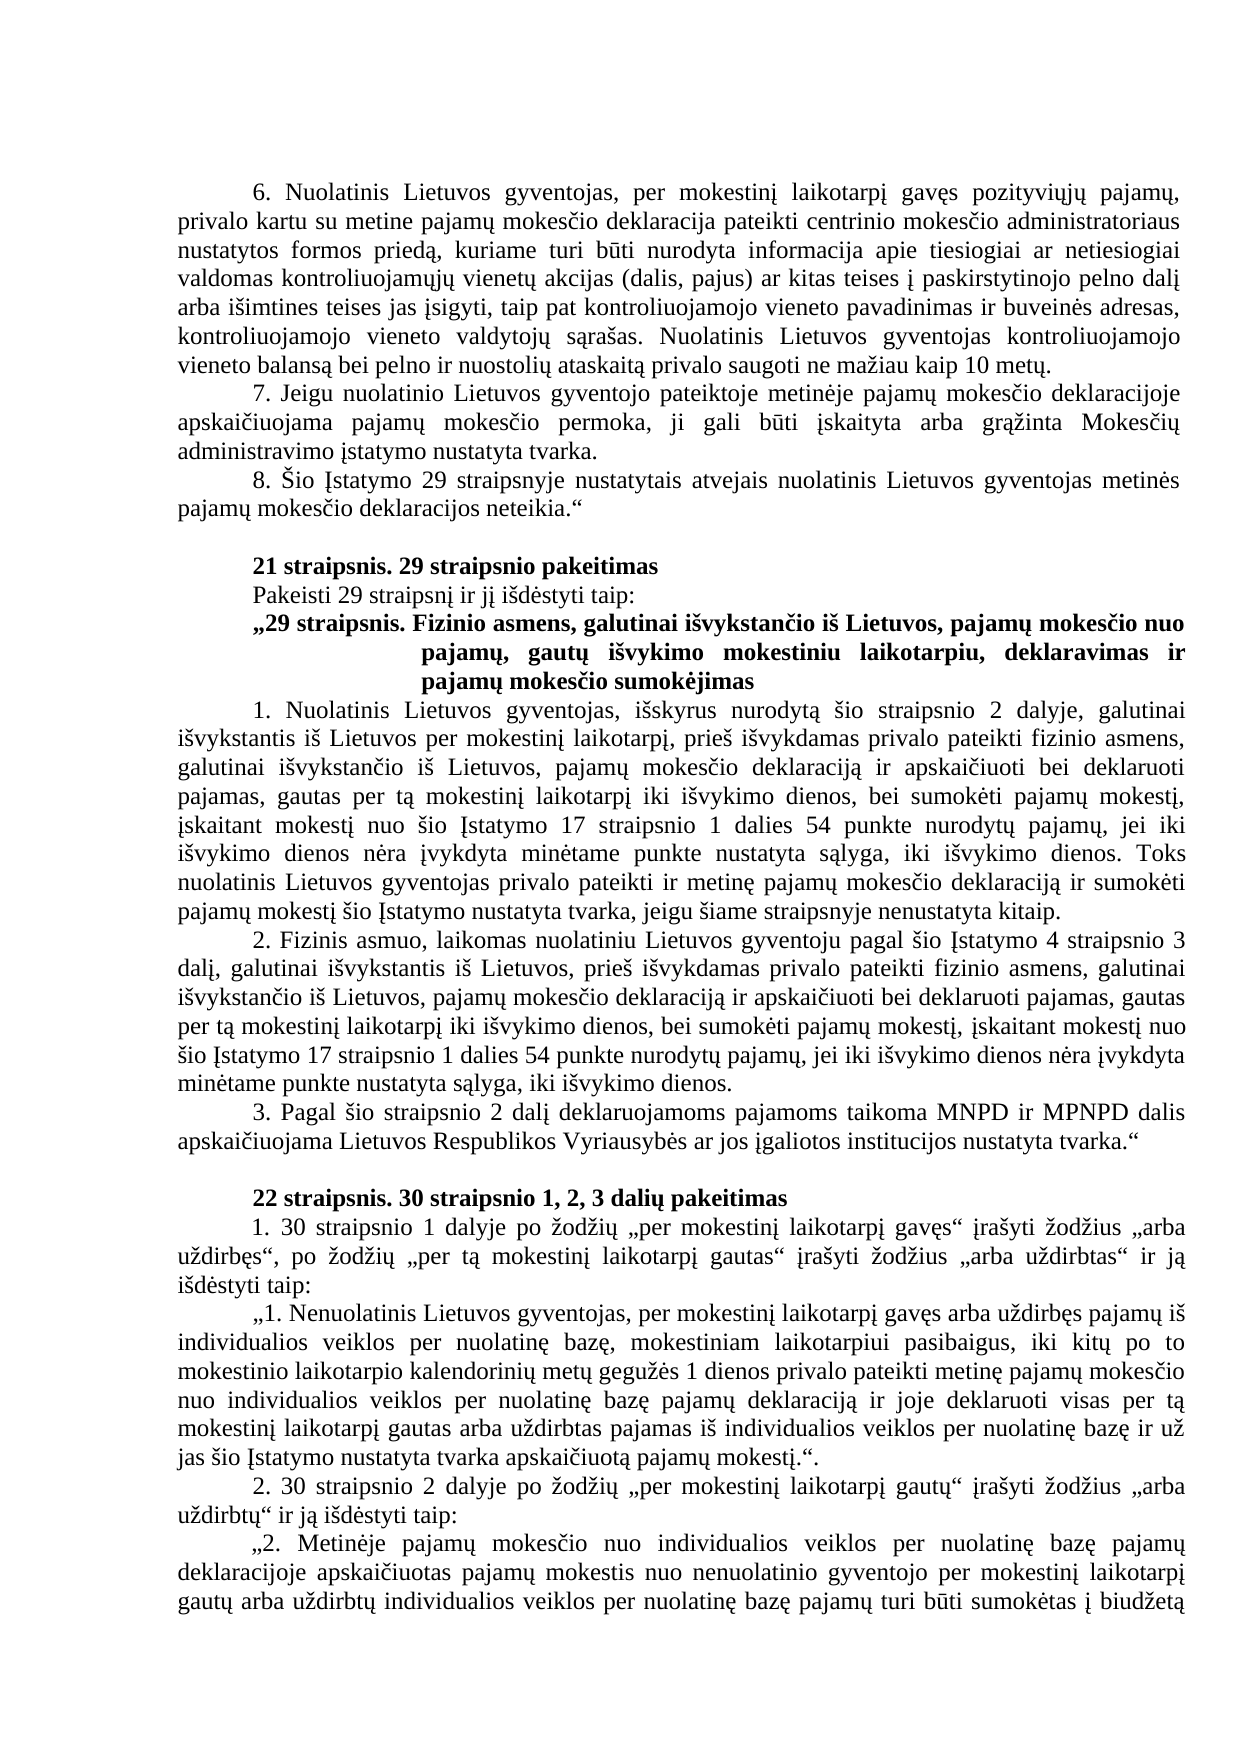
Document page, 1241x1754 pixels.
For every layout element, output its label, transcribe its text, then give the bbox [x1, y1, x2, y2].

text „1. Nenuolatinis Lietuvos gyventojas, per mokestinį laikotarpį gavęs arba uždirbęs pajamų iš individualios veiklos per nuolatinę bazę, mokestiniam laikotarpiui pasibaigus, iki kitų po to mokestinio laikotarpio kalendorinių metų gegužės 1 dienos privalo pateikti metinę pajamų mokesčio nuo individualios veiklos per nuolatinę bazę pajamų deklaraciją ir joje deklaruoti visas per tą mokestinį laikotarpį gautas arba uždirbtas pajamas iš individualios veiklos per nuolatinę bazę ir už jas šio Įstatymo nustatyta tvarka apskaičiuotą pajamų mokestį.“. [177, 1298, 1186, 1471]
text 2. 30 straipsnio 2 dalyje po žodžių „per mokestinį laikotarpį gautų“ įrašyti žodžius „arba uždirbtų“ ir ją išdėstyti taip: [177, 1471, 1186, 1528]
text Pakeisti 29 straipsnį ir jį išdėstyti taip: [177, 580, 1186, 608]
text „2. Metinėje pajamų mokesčio nuo individualios veiklos per nuolatinę bazę pajamų deklaracijoje apskaičiuotas pajamų mokestis nuo nenuolatinio gyventojo per mokestinį laikotarpį gautų arba uždirbtų individualios veiklos per nuolatinę bazę pajamų turi būti sumokėtas į biudžetą [177, 1528, 1186, 1615]
text 1. 30 straipsnio 1 dalyje po žodžių „per mokestinį laikotarpį gavęs“ įrašyti žodžius „arba uždirbęs“, po žodžių „per tą mokestinį laikotarpį gautas“ įrašyti žodžius „arba uždirbtas“ ir ją išdėstyti taip: [177, 1212, 1186, 1298]
text 21 straipsnis. 29 straipsnio pakeitimas [177, 551, 1186, 580]
text 3. Pagal šio straipsnio 2 dalį deklaruojamoms pajamoms taikoma MNPD ir MPNPD dalis apskaičiuojama Lietuvos Respublikos Vyriausybės ar jos įgaliotos institucijos nustatyta tvarka.“ [177, 1097, 1186, 1155]
text „29 straipsnis. Fizinio asmens, galutinai išvykstančio iš Lietuvos, pajamų mokesčio nuo pajamų, gautų išvykimo mokestiniu laikotarpiu, deklaravimas ir pajamų mokesčio sumokėjimas [252, 608, 1186, 695]
text 22 straipsnis. 30 straipsnio 1, 2, 3 dalių pakeitimas [177, 1183, 1186, 1212]
text 8. Šio Įstatymo 29 straipsnyje nustatytais atvejais nuolatinis Lietuvos gyventojas metinės pajamų mokesčio deklaracijos neteikia.“ [177, 465, 1181, 522]
text 1. Nuolatinis Lietuvos gyventojas, išskyrus nurodytą šio straipsnio 2 dalyje, galutinai išvykstantis iš Lietuvos per mokestinį laikotarpį, prieš išvykdamas privalo pateikti fizinio asmens, galutinai išvykstančio iš Lietuvos, pajamų mokesčio deklaraciją ir apskaičiuoti bei deklaruoti pajamas, gautas per tą mokestinį laikotarpį iki išvykimo dienos, bei sumokėti pajamų mokestį, įskaitant mokestį nuo šio Įstatymo 17 straipsnio 1 dalies 54 punkte nurodytų pajamų, jei iki išvykimo dienos nėra įvykdyta minėtame punkte nustatyta sąlyga, iki išvykimo dienos. Toks nuolatinis Lietuvos gyventojas privalo pateikti ir metinę pajamų mokesčio deklaraciją ir sumokėti pajamų mokestį šio Įstatymo nustatyta tvarka, jeigu šiame straipsnyje nenustatyta kitaip. [177, 695, 1186, 925]
text 6. Nuolatinis Lietuvos gyventojas, per mokestinį laikotarpį gavęs pozityviųjų pajamų, privalo kartu su metine pajamų mokesčio deklaracija pateikti centrinio mokesčio administratoriaus nustatytos formos priedą, kuriame turi būti nurodyta informacija apie tiesiogiai ar netiesiogiai valdomas kontroliuojamųjų vienetų akcijas (dalis, pajus) ar kitas teises į paskirstytinojo pelno dalį arba išimtines teises jas įsigyti, taip pat kontroliuojamojo vieneto pavadinimas ir buveinės adresas, kontroliuojamojo vieneto valdytojų sąrašas. Nuolatinis Lietuvos gyventojas kontroliuojamojo vieneto balansą bei pelno ir nuostolių ataskaitą privalo saugoti ne mažiau kaip 10 metų. [177, 177, 1181, 378]
text 2. Fizinis asmuo, laikomas nuolatiniu Lietuvos gyventoju pagal šio Įstatymo 4 straipsnio 3 dalį, galutinai išvykstantis iš Lietuvos, prieš išvykdamas privalo pateikti fizinio asmens, galutinai išvykstančio iš Lietuvos, pajamų mokesčio deklaraciją ir apskaičiuoti bei deklaruoti pajamas, gautas per tą mokestinį laikotarpį iki išvykimo dienos, bei sumokėti pajamų mokestį, įskaitant mokestį nuo šio Įstatymo 17 straipsnio 1 dalies 54 punkte nurodytų pajamų, jei iki išvykimo dienos nėra įvykdyta minėtame punkte nustatyta sąlyga, iki išvykimo dienos. [177, 925, 1186, 1097]
text 7. Jeigu nuolatinio Lietuvos gyventojo pateiktoje metinėje pajamų mokesčio deklaracijoje apskaičiuojama pajamų mokesčio permoka, ji gali būti įskaityta arba grąžinta Mokesčių administravimo įstatymo nustatyta tvarka. [177, 378, 1181, 465]
